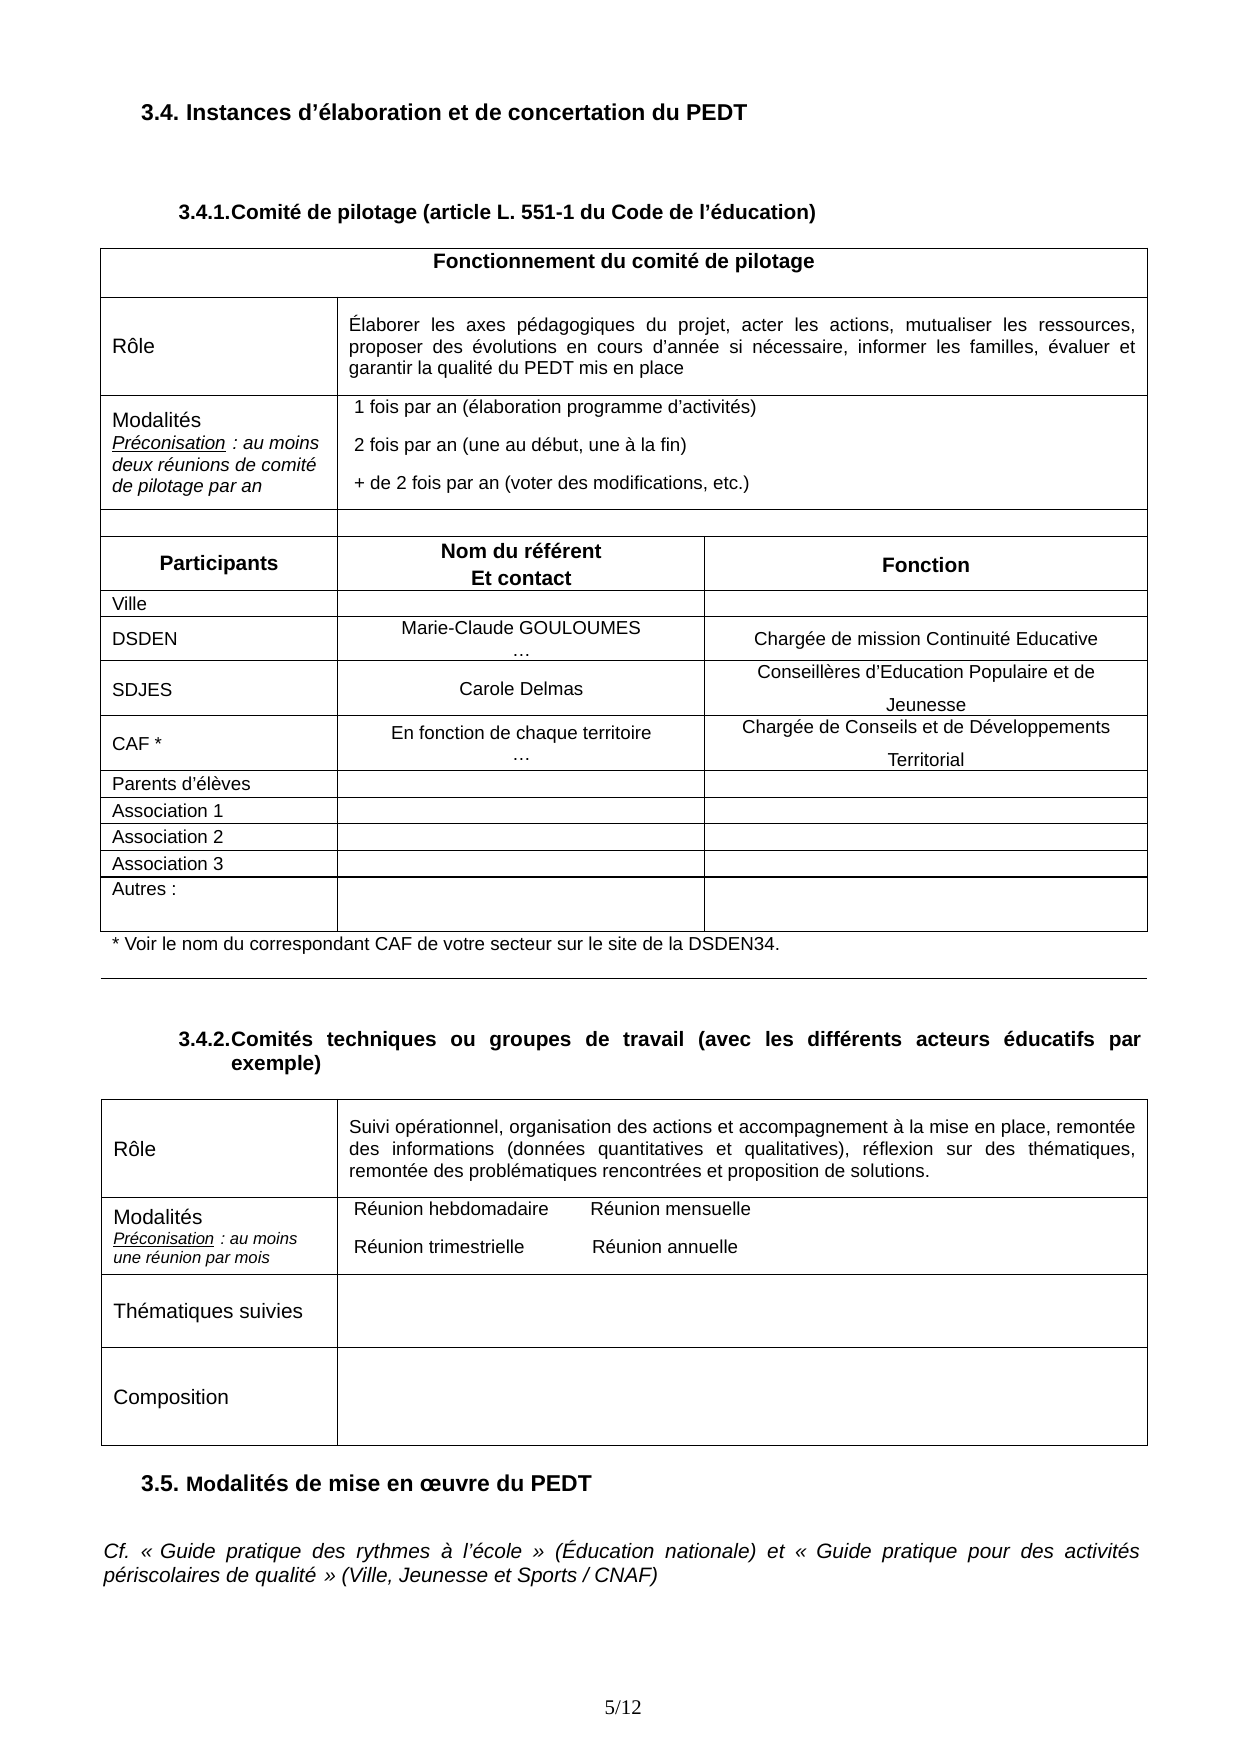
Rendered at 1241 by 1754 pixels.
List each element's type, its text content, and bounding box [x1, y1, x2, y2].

table_cell Association 3 [101, 851, 337, 876]
table_cell [338, 824, 704, 850]
table_cell SDJES [101, 661, 337, 715]
table_cell [338, 878, 704, 931]
table_cell [338, 798, 704, 823]
table_cell Chargée de Conseils et de Développements Territorial [705, 716, 1147, 770]
table_cell Modalités Préconisation : au moins une réunion par mois [102, 1198, 337, 1274]
table_cell Carole Delmas [338, 661, 704, 715]
list Modalités de mise en œuvre du PEDT [141, 1469, 1142, 1496]
table_cell [705, 591, 1147, 616]
table_cell Association 1 [101, 798, 337, 823]
table_cell [338, 1275, 1147, 1347]
table_cell Parents d’élèves [101, 771, 337, 797]
table_cell [338, 851, 704, 876]
table_cell Rôle [101, 298, 337, 395]
table_cell Ville [101, 591, 337, 616]
table_cell Nom du référent Et contact [338, 537, 704, 589]
text Cf. « Guide pratique des rythmes à l’école » (Éducation nationale) et « Guide pratique pour des activités périscolaires de qualité » (Ville, Jeunesse et Sports / CNAF) [103, 1539, 1142, 1587]
table_cell Fonction [705, 537, 1147, 589]
table_cell Composition [102, 1348, 337, 1444]
table_cell [338, 510, 1147, 536]
table_cell * Voir le nom du correspondant CAF de votre secteur sur le site de la DSDEN34. [101, 932, 1147, 978]
table_cell [338, 1348, 1147, 1444]
table_cell Thématiques suivies [102, 1275, 337, 1347]
table_cell [338, 771, 704, 797]
table_cell [705, 771, 1147, 797]
list Instances d’élaboration et de concertation du PEDT [141, 99, 1142, 125]
table_cell Élaborer les axes pédagogiques du projet, acter les actions, mutualiser les ressources, proposer des évolutions en cours d’année si nécessaire, informer les familles, évaluer et garantir la qualité du PEDT mis en place [338, 298, 1147, 395]
table_header Fonctionnement du comité de pilotage [101, 249, 1147, 297]
table_cell [101, 510, 337, 536]
table_cell [705, 851, 1147, 876]
table_cell Autres : [101, 878, 337, 931]
list Comité de pilotage (article L. 551-1 du Code de l’éducation) [178, 199, 1142, 223]
table_cell [705, 824, 1147, 850]
table_cell Chargée de mission Continuité Educative [705, 617, 1147, 660]
table_cell Conseillères d’Education Populaire et de Jeunesse [705, 661, 1147, 715]
table_cell 1 fois par an (élaboration programme d’activités) 2 fois par an (une au début, une à la fin) + de 2 fois par an (voter des modifications, etc.) [338, 396, 1147, 509]
table_cell CAF * [101, 716, 337, 770]
table_cell Participants [101, 537, 337, 589]
table_cell Réunion hebdomadaire Réunion mensuelle Réunion trimestrielle Réunion annuelle [338, 1198, 1147, 1274]
table_header Rôle [102, 1100, 337, 1197]
table_cell Modalités Préconisation : au moins deux réunions de comité de pilotage par an [101, 396, 337, 509]
table_cell [705, 878, 1147, 931]
table_cell [338, 591, 704, 616]
table_cell Association 2 [101, 824, 337, 850]
table_cell [705, 798, 1147, 823]
table_cell Marie-Claude GOULOUMES … [338, 617, 704, 660]
table_cell En fonction de chaque territoire … [338, 716, 704, 770]
table_header Suivi opérationnel, organisation des actions et accompagnement à la mise en place, remontée des informations (données quantitatives et qualitatives), réflexion sur des thématiques, remontée des problématiques rencontrées et proposition de solutions. [338, 1100, 1147, 1197]
table_cell DSDEN [101, 617, 337, 660]
list Comités techniques ou groupes de travail (avec les différents acteurs éducatifs par exemple) [178, 1027, 1142, 1075]
